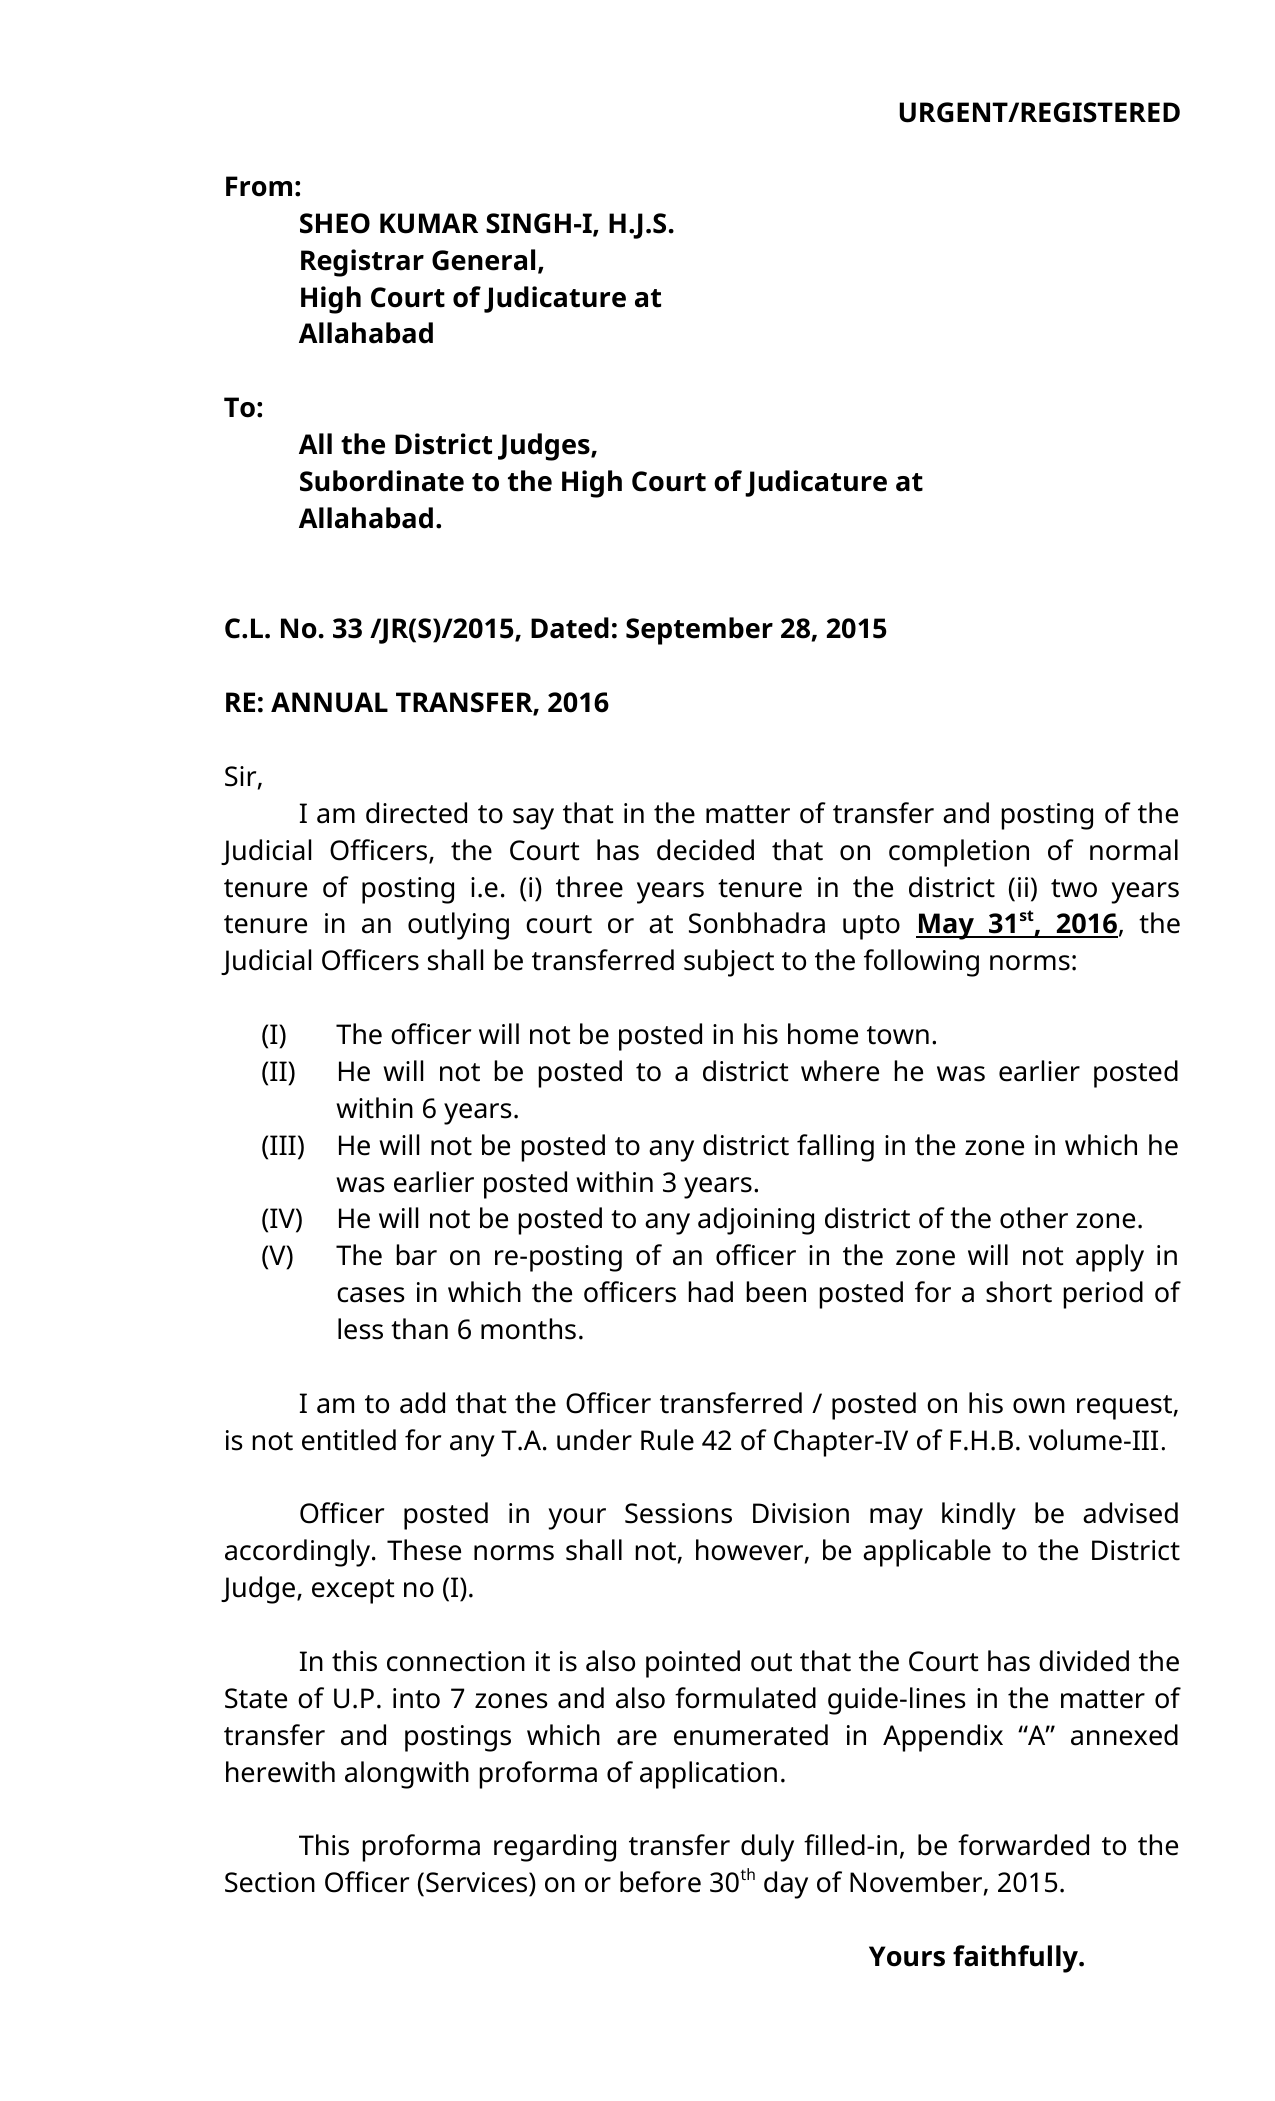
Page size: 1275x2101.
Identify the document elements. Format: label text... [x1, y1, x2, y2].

list He will not be posted to any adjoining district of the other zone. [261, 1200, 1181, 1237]
subtitle URGENT/REGISTERED [223, 94, 1181, 131]
text Sir, [223, 757, 1181, 794]
subtitle C.L. No. 33 /JR(S)/2015, Dated: September 28, 2015 [223, 610, 1181, 647]
list He will not be posted to any district falling in the zone in which he was earlier posted within 3 years. [261, 1126, 1181, 1200]
text This proforma regarding transfer duly filled-in, be forwarded to the Section Officer (Services) on or before 30th day of November, 2015. [223, 1827, 1181, 1901]
text In this connection it is also pointed out that the Court has divided the State of U.P. into 7 zones and also formulated guide-lines in the matter of transfer and postings which are enumerated in Appendix “A” annexed herewith alongwith proforma of application. [223, 1642, 1181, 1790]
text All the District Judges, [223, 426, 1181, 462]
text Yours faithfully. [823, 1937, 1181, 1974]
list The officer will not be posted in his home town. [261, 1016, 1181, 1052]
text I am directed to say that in the matter of transfer and posting of the Judicial Officers, the Court has decided that on completion of normal tenure of posting i.e. (i) three years tenure in the district (ii) two years tenure in an outlying court or at Sonbhadra upto May 31st, 2016, the Judicial Officers shall be transferred subject to the following norms: [223, 794, 1181, 979]
text Registrar General, [223, 241, 1181, 278]
text From: [223, 167, 1181, 204]
text SHEO KUMAR SINGH-I, H.J.S. [223, 204, 1181, 241]
text I am to add that the Officer transferred / posted on his own request, is not entitled for any T.A. under Rule 42 of Chapter-IV of F.H.B. volume-III. [223, 1384, 1181, 1458]
text Allahabad [223, 315, 1181, 352]
list The bar on re-posting of an officer in the zone will not apply in cases in which the officers had been posted for a short period of less than 6 months. [261, 1237, 1181, 1347]
text To: [223, 389, 1181, 426]
text Subordinate to the High Court of Judicature at [223, 462, 1181, 499]
text Officer posted in your Sessions Division may kindly be advised accordingly. These norms shall not, however, be applicable to the District Judge, except no (I). [223, 1495, 1181, 1606]
text RE: ANNUAL TRANSFER, 2016 [223, 684, 1181, 721]
text High Court of Judicature at [223, 278, 1181, 315]
text Allahabad. [223, 499, 1181, 536]
list He will not be posted to a district where he was earlier posted within 6 years. [261, 1052, 1181, 1126]
